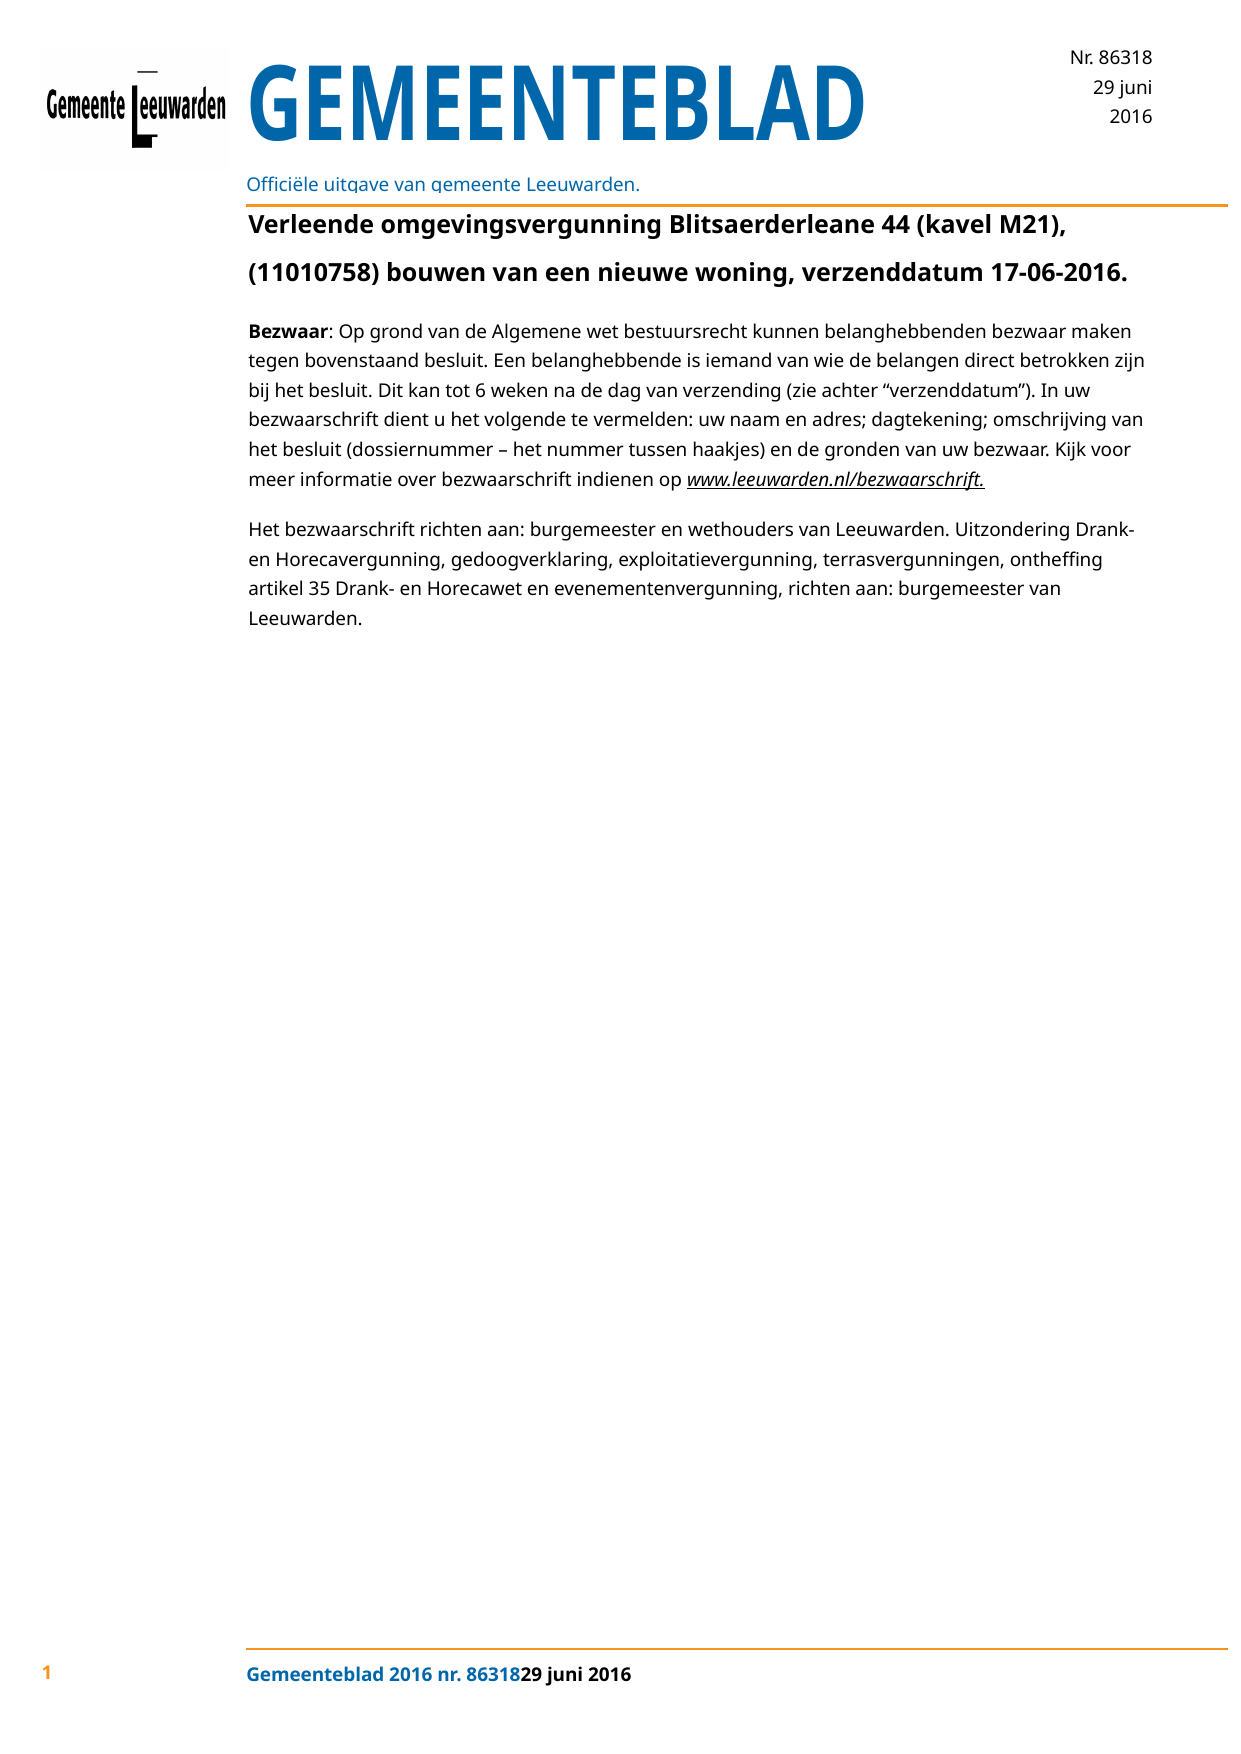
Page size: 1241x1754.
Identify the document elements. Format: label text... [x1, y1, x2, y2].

text Bezwaar: Op grond van de Algemene wet bestuursrecht kunnen belanghebbenden bezwaar maken tegen bovenstaand besluit. Een belanghebbende is iemand van wie de belangen direct betrokken zijn bij het besluit. Dit kan tot 6 weken na de dag van verzending (zie achter “verzenddatum”). In uw bezwaarschrift dient u het volgende te vermelden: uw naam en adres; dagtekening; omschrijving van het besluit (dossiernummer – het nummer tussen haakjes) en de gronden van uw bezwaar. Kijk voor meer informatie over bezwaarschrift indienen op www.leeuwarden.nl/bezwaarschrift. [248, 318, 1152, 492]
text Verleende omgevingsvergunning Blitsaerderleane 44 (kavel M21), (11010758) bouwen van een nieuwe woning, verzenddatum 17-06-2016. [248, 207, 1152, 288]
picture [41, 47, 231, 172]
text Het bezwaarschrift richten aan: burgemeester en wethouders van Leeuwarden. Uitzondering Drank- en Horecavergunning, gedoogverklaring, exploitatievergunning, terrasvergunningen, ontheffing artikel 35 Drank- en Horecawet en evenementenvergunning, richten aan: burgemeester van Leeuwarden. [248, 516, 1152, 631]
